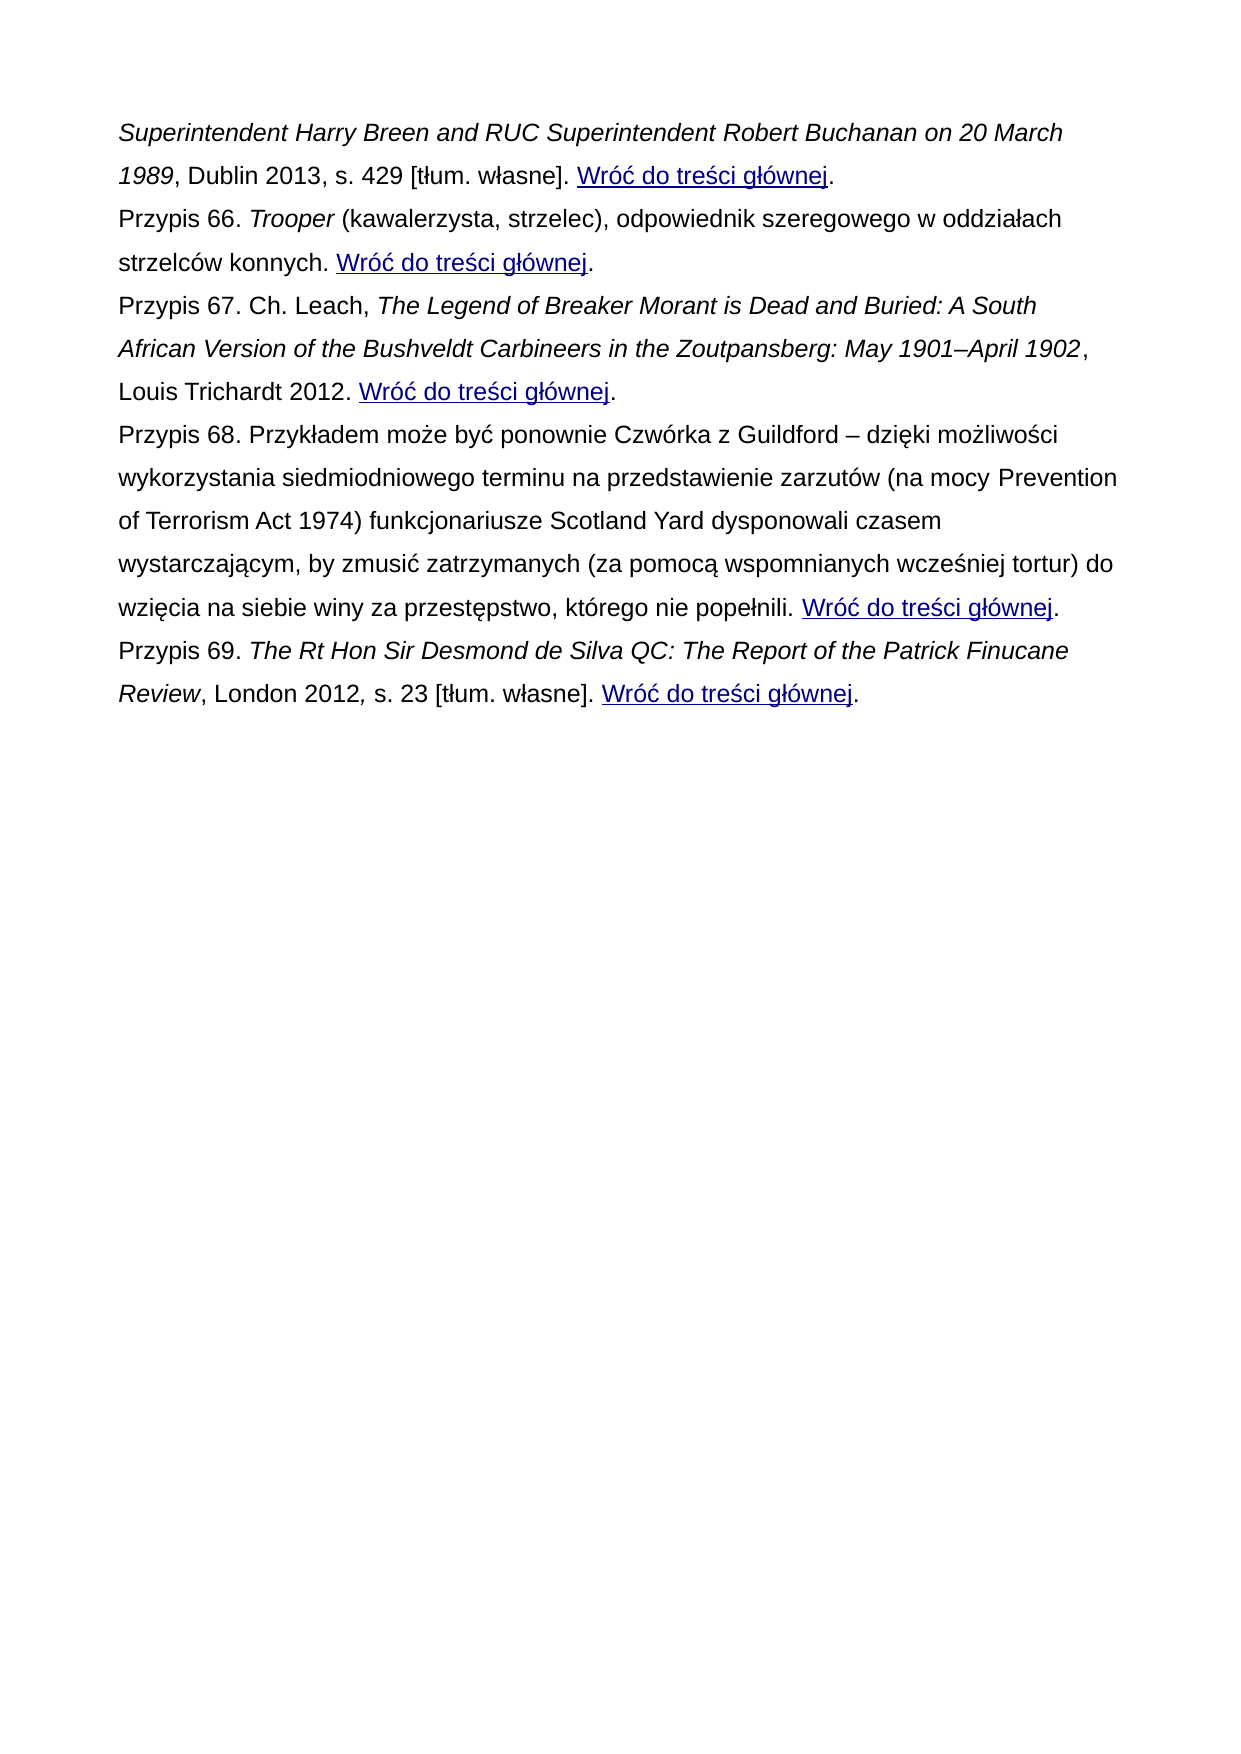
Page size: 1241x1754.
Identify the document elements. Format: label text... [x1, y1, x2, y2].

text Przypis 68. Przykładem może być ponownie Czwórka z Guildford – dzięki możliwości wykorzystania siedmiodniowego terminu na przedstawienie zarzutów (na mocy Prevention of Terrorism Act 1974) funkcjonariusze Scotland Yard dysponowali czasem wystarczającym, by zmusić zatrzymanych (za pomocą wspomnianych wcześniej tortur) do wzięcia na siebie winy za przestępstwo, którego nie popełnili. Wróć do treści głównej. [118, 420, 1122, 621]
text Przypis 69. The Rt Hon Sir Desmond de Silva QC: The Report of the Patrick Finucane Review, London 2012, s. 23 [tłum. własne]. Wróć do treści głównej. [118, 636, 1122, 707]
text Superintendent Harry Breen and RUC Superintendent Robert Buchanan on 20 March 1989, Dublin 2013, s. 429 [tłum. własne]. Wróć do treści głównej. [118, 118, 1122, 190]
text Przypis 67. Ch. Leach, The Legend of Breaker Morant is Dead and Buried: A South African Version of the Bushveldt Carbineers in the Zoutpansberg: May 1901–April 1902, Louis Trichardt 2012. Wróć do treści głównej. [118, 291, 1122, 406]
text Przypis 66. Trooper (kawalerzysta, strzelec), odpowiednik szeregowego w oddziałach strzelców konnych. Wróć do treści głównej. [118, 204, 1122, 276]
